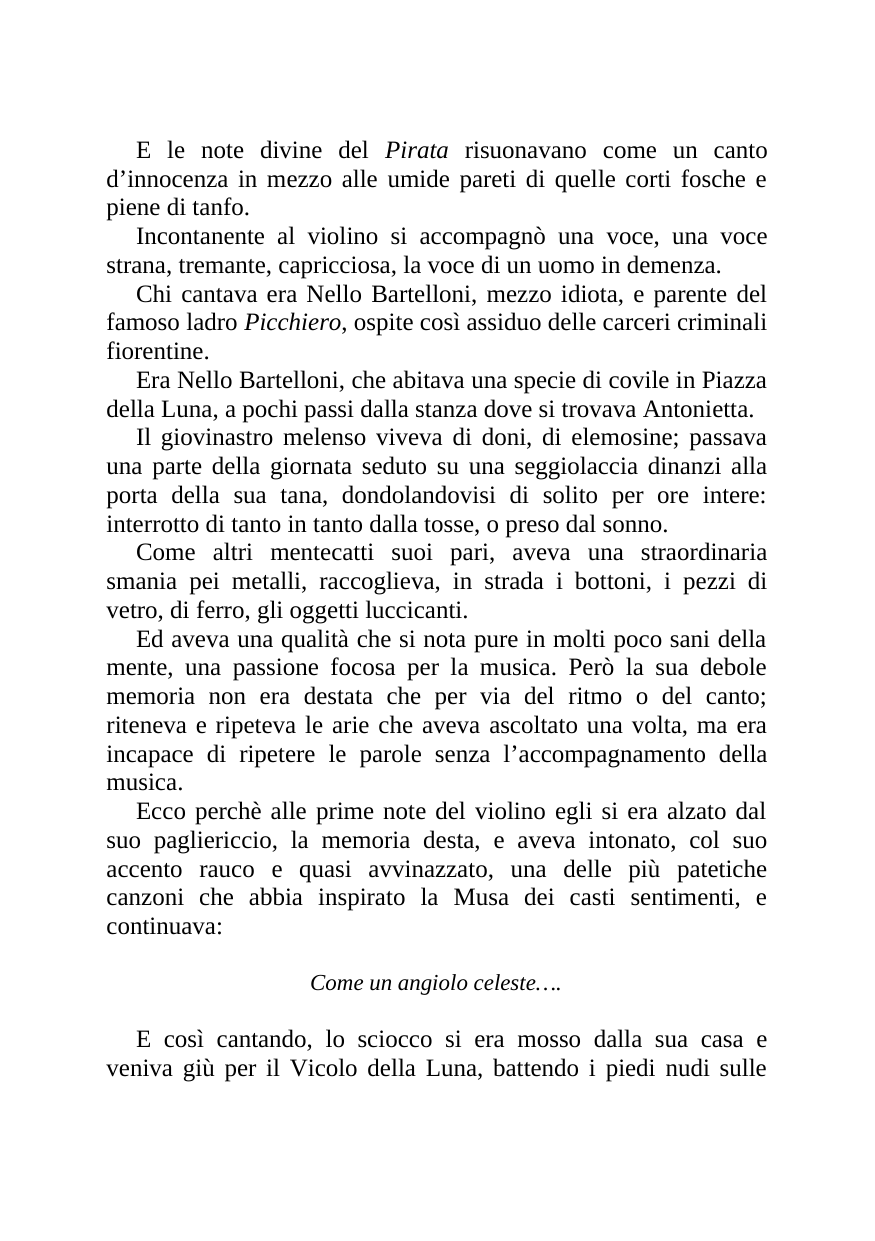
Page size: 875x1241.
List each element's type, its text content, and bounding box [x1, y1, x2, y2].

text E così cantando, lo sciocco si era mosso dalla sua casa e veniva giù per il Vicolo della Luna, battendo i piedi nudi sulle [106, 1024, 768, 1081]
text Incontanente al violino si accompagnò una voce, una voce strana, tremante, capricciosa, la voce di un uomo in demenza. [106, 221, 768, 279]
text Chi cantava era Nello Bartelloni, mezzo idiota, e parente del famoso ladro Picchiero, ospite così assiduo delle carceri criminali fiorentine. [106, 279, 768, 365]
text Era Nello Bartelloni, che abitava una specie di covile in Piazza della Luna, a pochi passi dalla stanza dove si trovava Antonietta. [106, 365, 768, 422]
text Come un angiolo celeste…. [106, 969, 768, 995]
text Come altri mentecatti suoi pari, aveva una straordinaria smania pei metalli, raccoglieva, in strada i bottoni, i pezzi di vetro, di ferro, gli oggetti luccicanti. [106, 537, 768, 624]
text Ed aveva una qualità che si nota pure in molti poco sani della mente, una passione focosa per la musica. Però la sua debole memoria non era destata che per via del ritmo o del canto; riteneva e ripeteva le arie che aveva ascoltato una volta, ma era incapace di ripetere le parole senza l’accompagnamento della musica. [106, 624, 768, 796]
text E le note divine del Pirata risuonavano come un canto d’innocenza in mezzo alle umide pareti di quelle corti fosche e piene di tanfo. [106, 135, 768, 221]
text Ecco perchè alle prime note del violino egli si era alzato dal suo pagliericcio, la memoria desta, e aveva intonato, col suo accento rauco e quasi avvinazzato, una delle più patetiche canzoni che abbia inspirato la Musa dei casti sentimenti, e continuava: [106, 796, 768, 940]
text Il giovinastro melenso viveva di doni, di elemosine; passava una parte della giornata seduto su una seggiolaccia dinanzi alla porta della sua tana, dondolandovisi di solito per ore intere: interrotto di tanto in tanto dalla tosse, o preso dal sonno. [106, 422, 768, 537]
